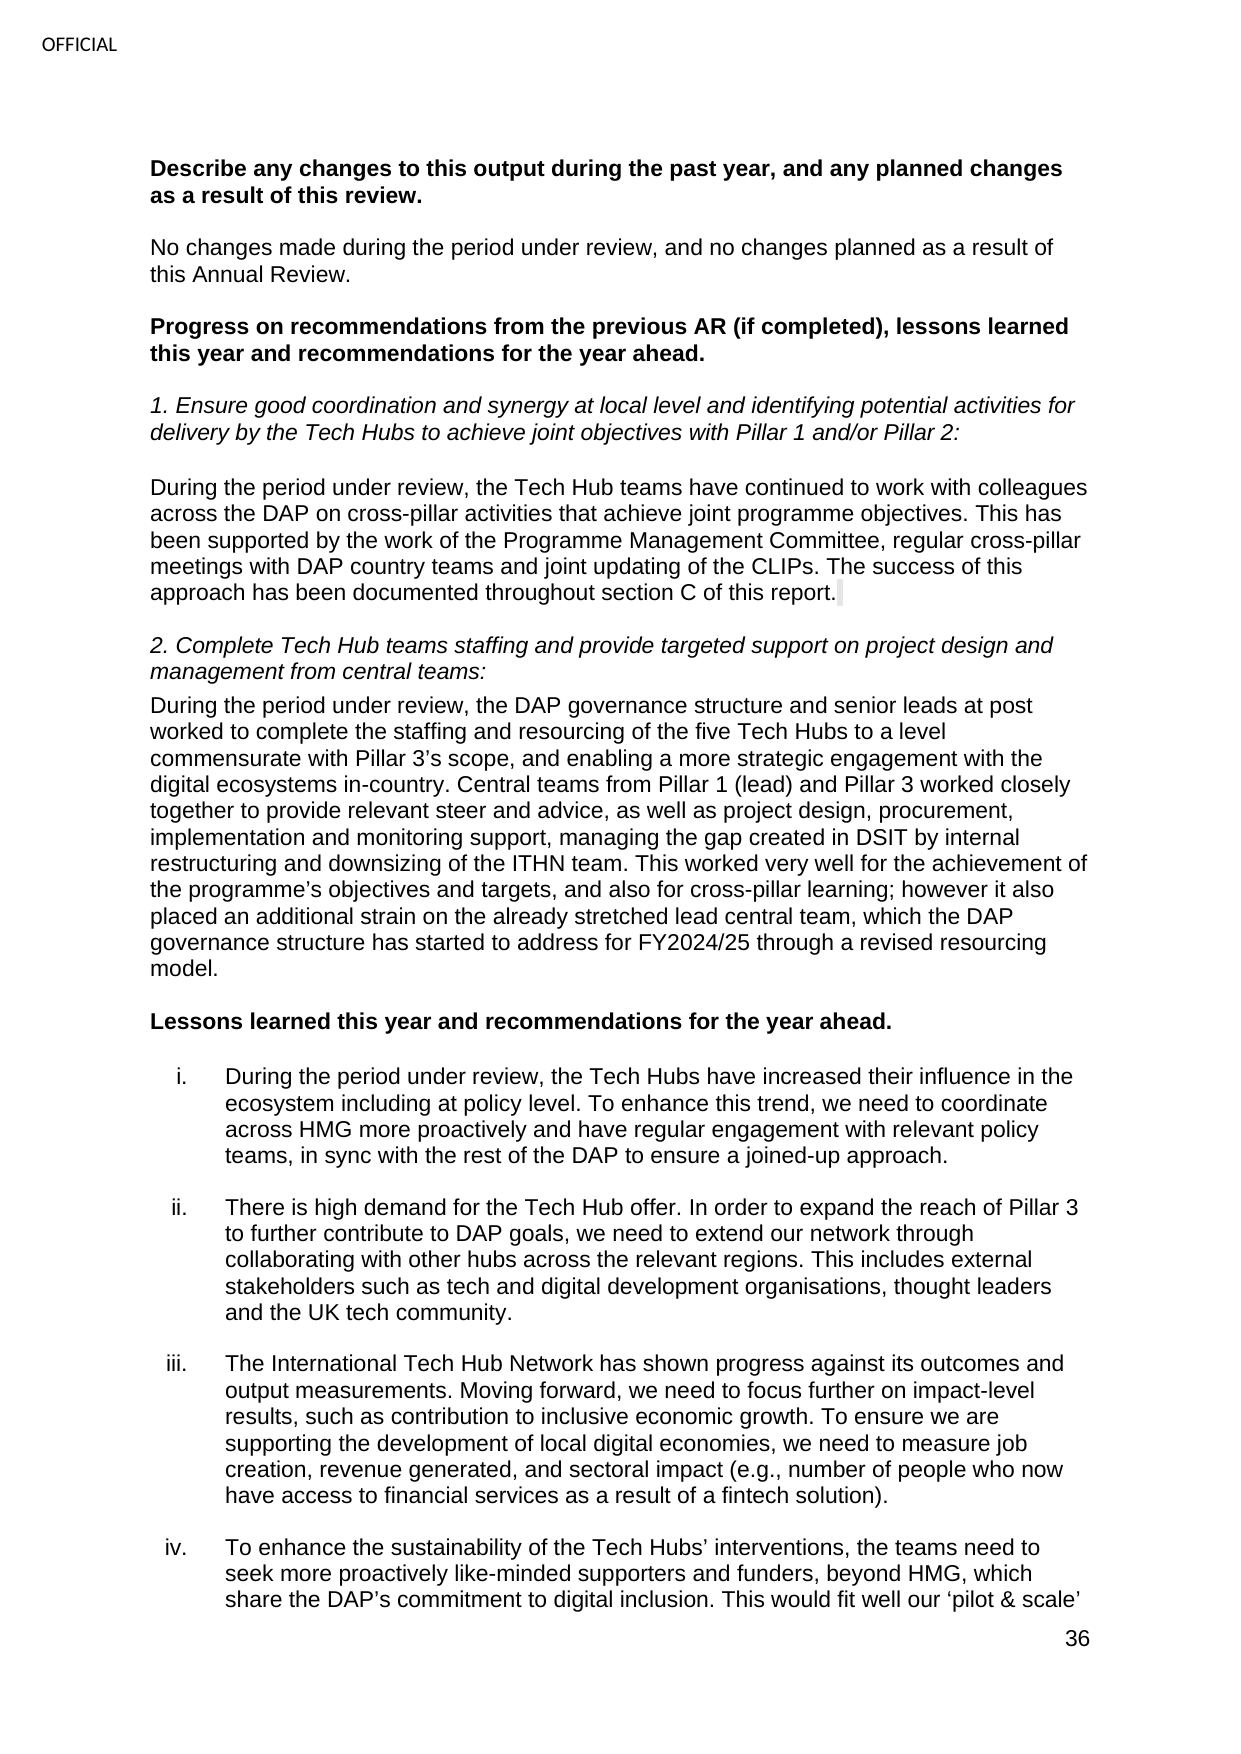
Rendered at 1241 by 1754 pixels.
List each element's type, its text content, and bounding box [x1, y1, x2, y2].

text Progress on recommendations from the previous AR (if completed), lessons learned this year and recommendations for the year ahead. [150, 313, 1090, 366]
list There is high demand for the Tech Hub offer. In order to expand the reach of Pillar 3 to further contribute to DAP goals, we need to extend our network through collaborating with other hubs across the relevant regions. This includes external stakeholders such as tech and digital development organisations, thought leaders and the UK tech community. [187, 1194, 1090, 1325]
text Lessons learned this year and recommendations for the year ahead. [150, 1008, 1090, 1063]
text No changes made during the period under review, and no changes planned as a result of this Annual Review. [150, 234, 1090, 287]
list The International Tech Hub Network has shown progress against its outcomes and output measurements. Moving forward, we need to focus further on impact-level results, such as contribution to inclusive economic growth. To ensure we are supporting the development of local digital economies, we need to measure job creation, revenue generated, and sectoral impact (e.g., number of people who now have access to financial services as a result of a fintech solution). [187, 1350, 1090, 1508]
text During the period under review, the DAP governance structure and senior leads at post worked to complete the staffing and resourcing of the five Tech Hubs to a level commensurate with Pillar 3’s scope, and enabling a more strategic engagement with the digital ecosystems in-country. Central teams from Pillar 1 (lead) and Pillar 3 worked closely together to provide relevant steer and advice, as well as project design, procurement, implementation and monitoring support, managing the gap created in DSIT by internal restructuring and downsizing of the ITHN team. This worked very well for the achievement of the programme’s objectives and targets, and also for cross-pillar learning; however it also placed an additional strain on the already stretched lead central team, which the DAP governance structure has started to address for FY2024/25 through a revised resourcing model. [150, 692, 1090, 982]
text 2. Complete Tech Hub teams staffing and provide targeted support on project design and management from central teams: [150, 632, 1090, 685]
text 1. Ensure good coordination and synergy at local level and identifying potential activities for delivery by the Tech Hubs to achieve joint objectives with Pillar 1 and/or Pillar 2: [150, 392, 1090, 474]
list During the period under review, the Tech Hubs have increased their influence in the ecosystem including at policy level. To enhance this trend, we need to coordinate across HMG more proactively and have regular engagement with relevant policy teams, in sync with the rest of the DAP to ensure a joined-up approach. [187, 1063, 1090, 1169]
list To enhance the sustainability of the Tech Hubs’ interventions, the teams need to seek more proactively like-minded supporters and funders, beyond HMG, which share the DAP’s commitment to digital inclusion. This would fit well our ‘pilot & scale’ [187, 1533, 1090, 1613]
text During the period under review, the Tech Hub teams have continued to work with colleagues across the DAP on cross-pillar activities that achieve joint programme objectives. This has been supported by the work of the Programme Management Committee, regular cross-pillar meetings with DAP country teams and joint updating of the CLIPs. The success of this approach has been documented throughout section C of this report. [150, 474, 1090, 606]
text Describe any changes to this output during the past year, and any planned changes as a result of this review. [150, 155, 1090, 208]
